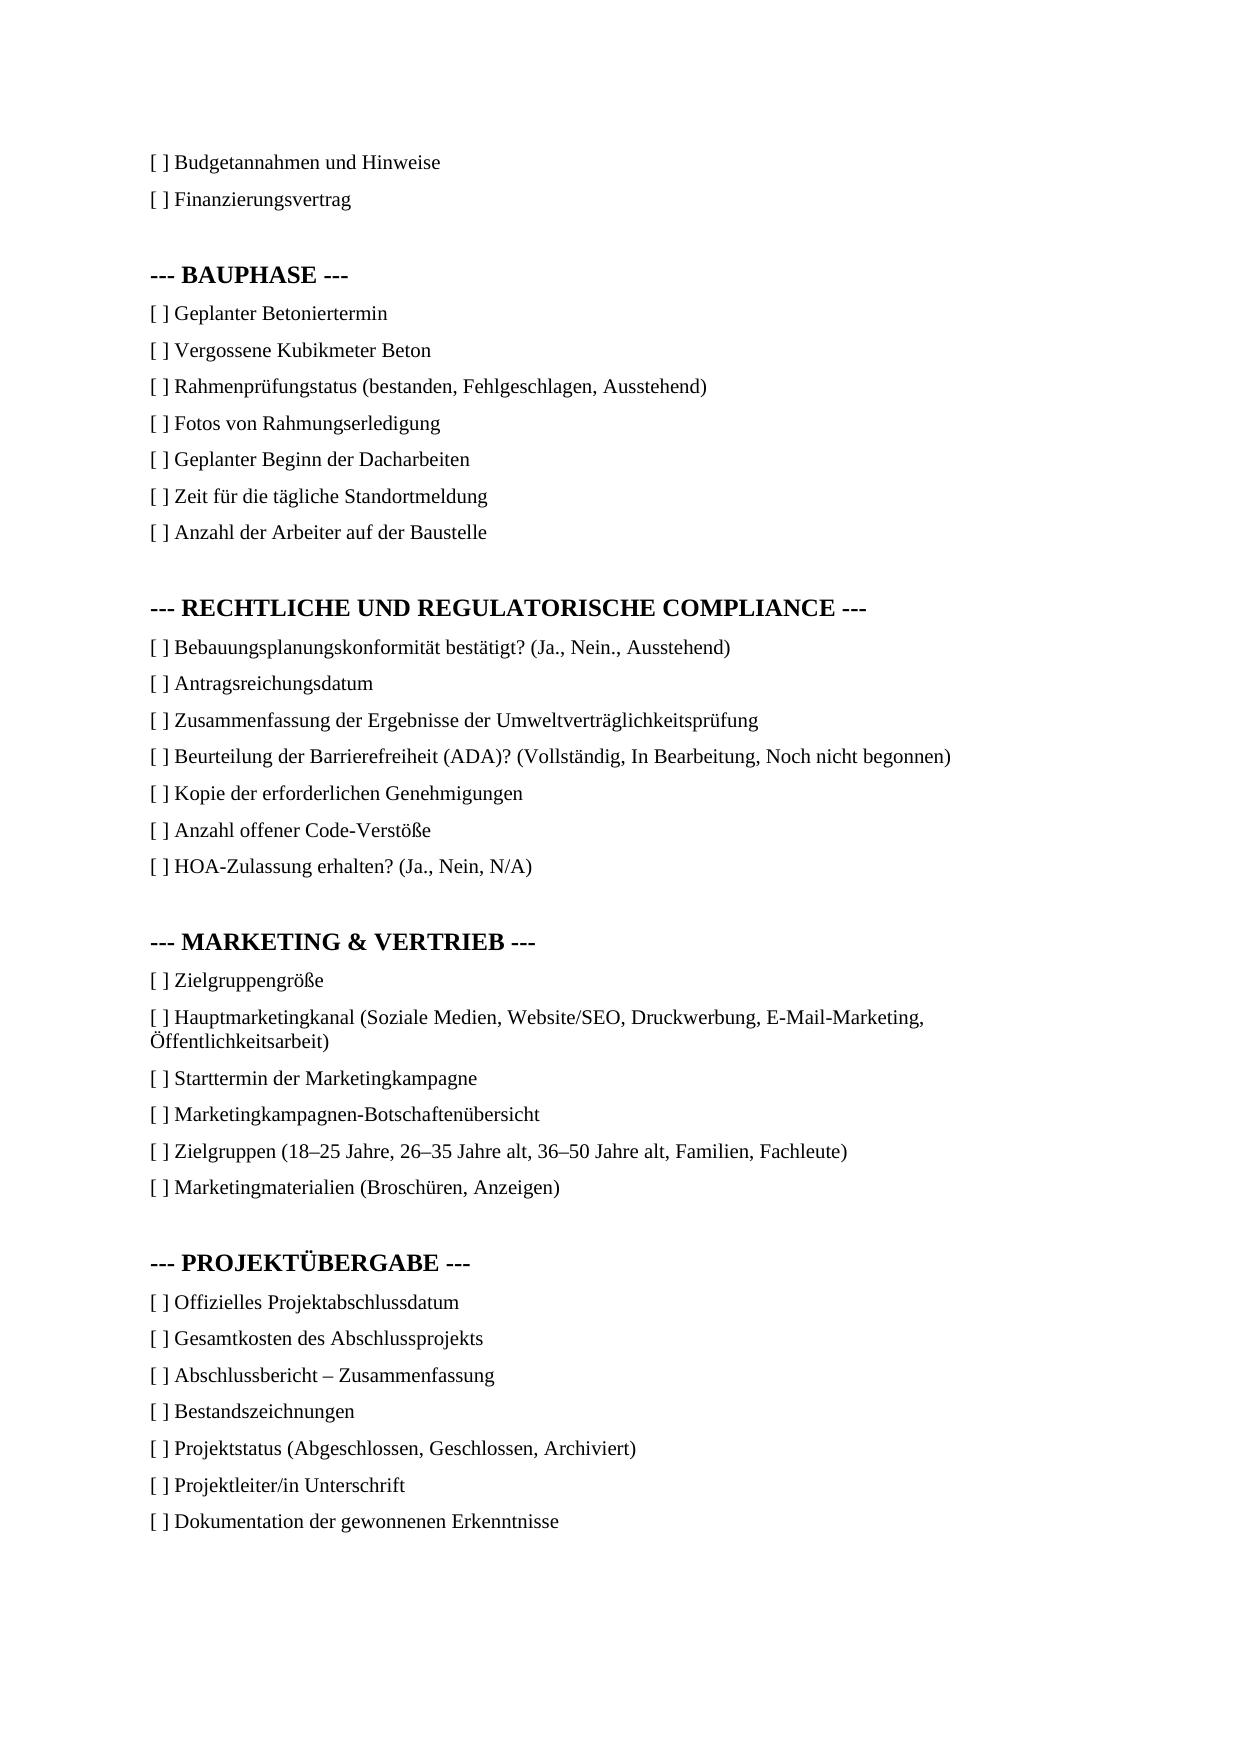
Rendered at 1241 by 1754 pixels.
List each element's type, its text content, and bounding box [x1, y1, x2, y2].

text [ ] Rahmenprüfungstatus (bestanden, Fehlgeschlagen, Ausstehend) [150, 374, 1090, 398]
text --- PROJEKTÜBERGABE --- [150, 1248, 1090, 1277]
text [ ] Zielgruppen­größe [150, 968, 1090, 992]
text [ ] Antragsreichungsdatum [150, 671, 1090, 695]
text [ ] Vergossene Kubikmeter Beton [150, 337, 1090, 362]
text [ ] Bebauungsplanungskonformität bestätigt? (Ja., Nein., Ausstehend) [150, 635, 1090, 659]
text [ ] Abschlussbericht – Zusammenfassung [150, 1363, 1090, 1387]
text [ ] Projektstatus (Abgeschlossen, Geschlossen, Archiviert) [150, 1436, 1090, 1460]
text [ ] Hauptmarketingkanal (Soziale Medien, Website/SEO, Druckwerbung, E-Mail-Marketing, Öffentlichkeitsarbeit) [150, 1005, 1090, 1053]
text [ ] Marketingmaterialien (Broschüren, Anzeigen) [150, 1175, 1090, 1199]
text [ ] Anzahl der Arbeiter auf der Baustelle [150, 520, 1090, 544]
text [ ] Offizielles Projektabschlussdatum [150, 1290, 1090, 1314]
text [ ] Anzahl offener Code-Verstöße [150, 817, 1090, 842]
text [ ] Budgetannahmen und Hinweise [150, 150, 1090, 174]
text [ ] Starttermin der Marketingkampagne [150, 1066, 1090, 1090]
text [ ] Zusammenfassung der Ergebnisse der Umweltverträglichkeitsprüfung [150, 708, 1090, 732]
text [ ] Geplanter Beginn der Dacharbeiten [150, 447, 1090, 471]
text --- BAUPHASE --- [150, 260, 1090, 288]
text [ ] Marketingkampagnen-Botschaftenübersicht [150, 1102, 1090, 1126]
text [ ] HOA-Zulassung erhalten? (Ja., Nein, N/A) [150, 854, 1090, 878]
text [ ] Geplanter Betoniertermin [150, 301, 1090, 325]
text [ ] Beurteilung der Barrierefreiheit (ADA)? (Vollständig, In Bearbeitung, Noch nicht begonnen) [150, 744, 1090, 768]
text [ ] Projektleiter/in Unterschrift [150, 1472, 1090, 1497]
text [ ] Finanzierungsvertrag [150, 187, 1090, 211]
text [ ] Bestandszeichnungen [150, 1399, 1090, 1423]
text --- MARKETING & VERTRIEB --- [150, 927, 1090, 956]
text [ ] Gesamtkosten des Abschluss­projekts [150, 1326, 1090, 1350]
text [ ] Zeit für die tägliche Standortmeldung [150, 484, 1090, 508]
text [ ] Fotos von Rahmungserledigung [150, 411, 1090, 435]
text [ ] Kopie der erforderlichen Genehmigungen [150, 781, 1090, 805]
text --- RECHTLICHE UND REGULATORISCHE COMPLIANCE --- [150, 593, 1090, 622]
text [ ] Dokumentation der gewonnenen Erkenntnisse [150, 1509, 1090, 1533]
text [ ] Zielgruppen (18–25 Jahre, 26–35 Jahre alt, 36–50 Jahre alt, Familien, Fachleute) [150, 1139, 1090, 1163]
